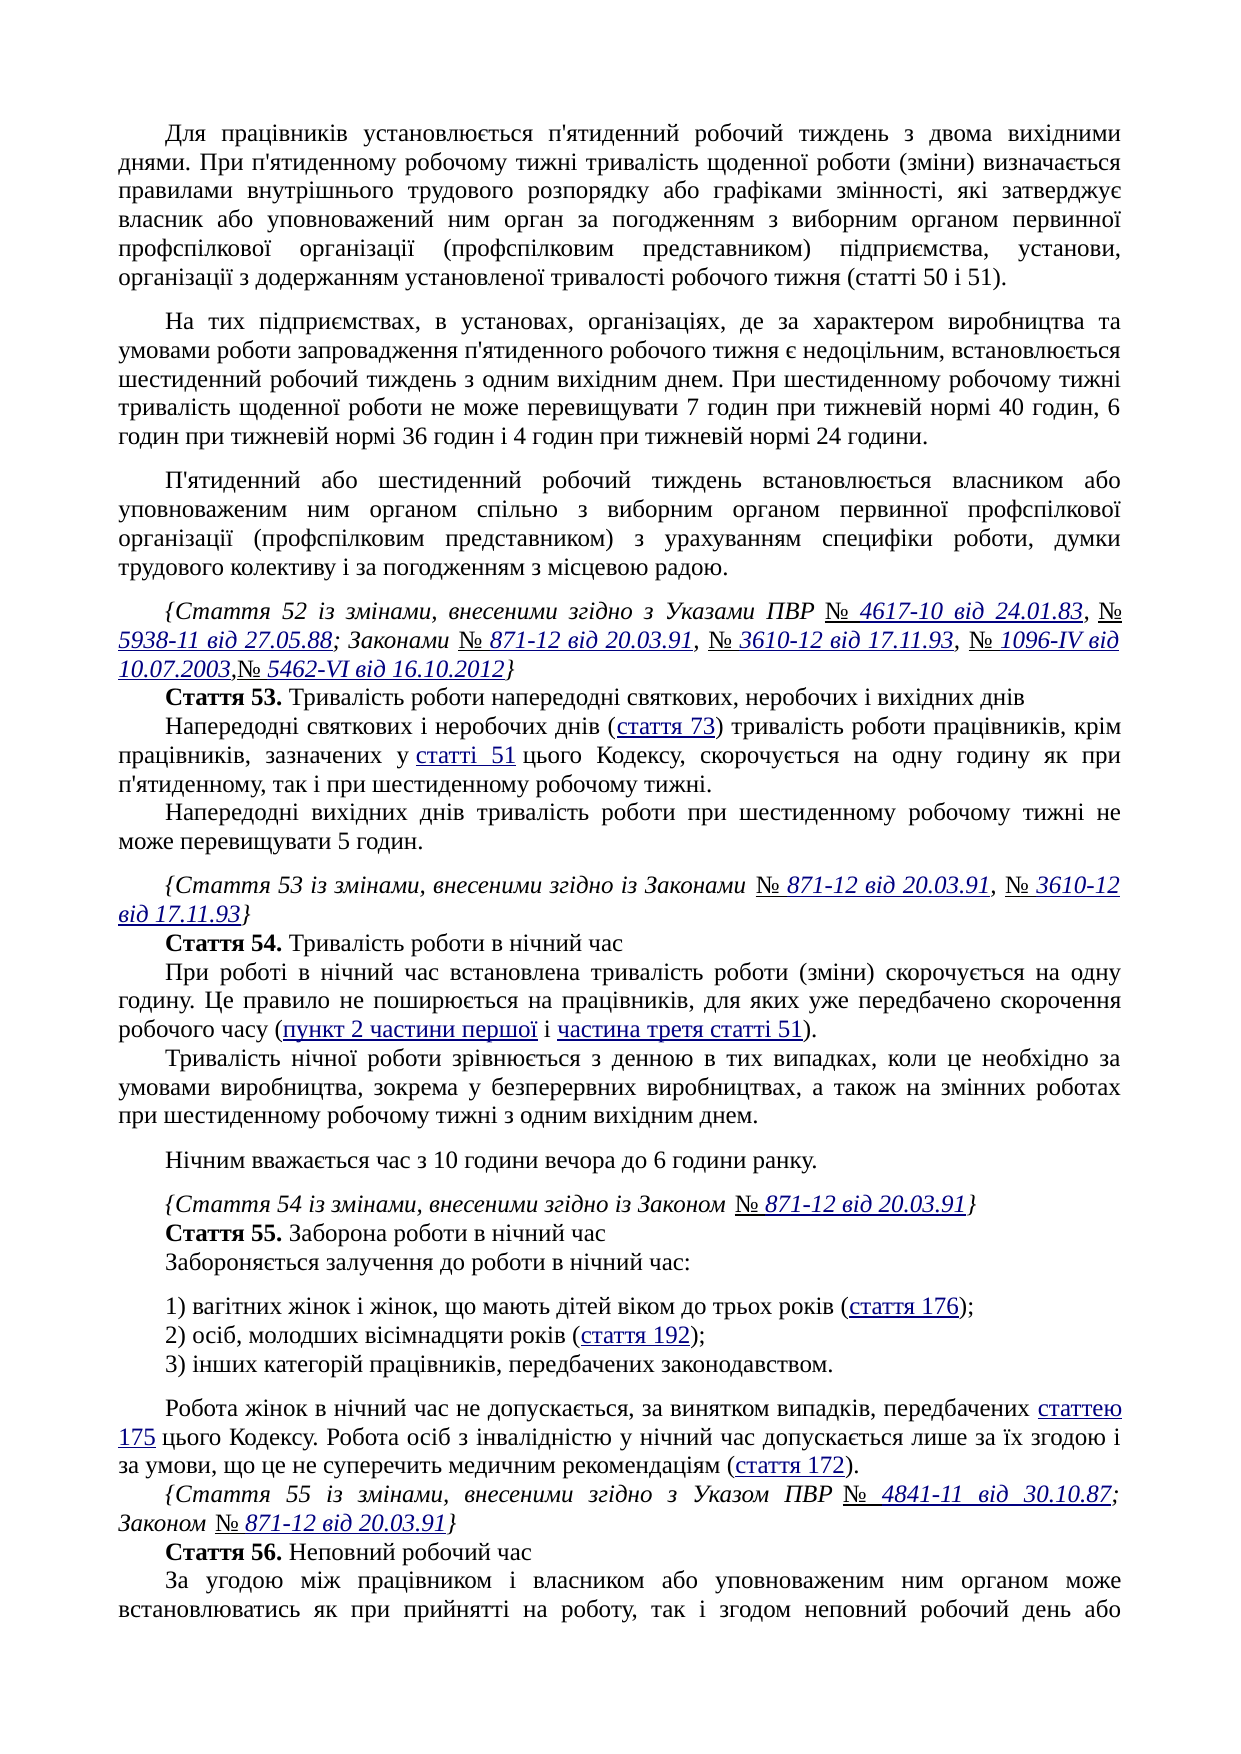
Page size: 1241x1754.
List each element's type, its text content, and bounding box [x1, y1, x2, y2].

text Напередодні святкових і неробочих днів (стаття 73) тривалість роботи працівників, крім працівників, зазначених у статті 51 цього Кодексу, скорочується на одну годину як при п'ятиденному, так і при шестиденному робочому тижні. [118, 711, 1122, 797]
text Стаття 54. Тривалість роботи в нічний час [118, 928, 1122, 957]
text {Стаття 54 із змінами, внесеними згідно із Законом № 871-12 від 20.03.91} [118, 1189, 1122, 1218]
text За угодою між працівником і власником або уповноваженим ним органом може встановлюватись як при прийнятті на роботу, так і згодом неповний робочий день або [118, 1566, 1122, 1623]
text Нічним вважається час з 10 години вечора до 6 години ранку. [118, 1145, 1122, 1174]
text {Стаття 52 із змінами, внесеними згідно з Указами ПВР № 4617-10 від 24.01.83, № 5938-11 від 27.05.88; Законами № 871-12 від 20.03.91, № 3610-12 від 17.11.93, № 1096-IV від 10.07.2003,№ 5462-VI від 16.10.2012} [118, 596, 1122, 682]
text Стаття 53. Тривалість роботи напередодні святкових, неробочих і вихідних днів [118, 682, 1122, 711]
text П'ятиденний або шестиденний робочий тиждень встановлюється власником або уповноваженим ним органом спільно з виборним органом первинної профспілкової організації (профспілковим представником) з урахуванням специфіки роботи, думки трудового колективу і за погодженням з місцевою радою. [118, 466, 1122, 581]
text Стаття 55. Заборона роботи в нічний час [118, 1218, 1122, 1247]
text 3) інших категорій працівників, передбачених законодавством. [118, 1349, 1122, 1377]
text При роботі в нічний час встановлена тривалість роботи (зміни) скорочується на одну годину. Це правило не поширюється на працівників, для яких уже передбачено скорочення робочого часу (пункт 2 частини першої і частина третя статті 51). [118, 957, 1122, 1043]
text Забороняється залучення до роботи в нічний час: [118, 1247, 1122, 1276]
text {Стаття 55 із змінами, внесеними згідно з Указом ПВР № 4841-11 від 30.10.87; Законом № 871-12 від 20.03.91} [118, 1479, 1122, 1537]
text Напередодні вихідних днів тривалість роботи при шестиденному робочому тижні не може перевищувати 5 годин. [118, 797, 1122, 855]
text На тих підприємствах, в установах, організаціях, де за характером виробництва та умовами роботи запровадження п'ятиденного робочого тижня є недоцільним, встановлюється шестиденний робочий тиждень з одним вихідним днем. При шестиденному робочому тижні тривалість щоденної роботи не може перевищувати 7 годин при тижневій нормі 40 годин, 6 годин при тижневій нормі 36 годин і 4 годин при тижневій нормі 24 години. [118, 306, 1122, 450]
text Для працівників установлюється п'ятиденний робочий тиждень з двома вихідними днями. При п'ятиденному робочому тижні тривалість щоденної роботи (зміни) визначається правилами внутрішнього трудового розпорядку або графіками змінності, які затверджує власник або уповноважений ним орган за погодженням з виборним органом первинної профспілкової організації (профспілковим представником) підприємства, установи, організації з додержанням установленої тривалості робочого тижня (статті 50 і 51). [118, 118, 1122, 291]
text Стаття 56. Неповний робочий час [118, 1537, 1122, 1566]
text Робота жінок в нічний час не допускається, за винятком випадків, передбачених статтею 175 цього Кодексу. Робота осіб з інвалідністю у нічний час допускається лише за їх згодою і за умови, що це не суперечить медичним рекомендаціям (стаття 172). [118, 1393, 1122, 1479]
text Тривалість нічної роботи зрівнюється з денною в тих випадках, коли це необхідно за умовами виробництва, зокрема у безперервних виробництвах, а також на змінних роботах при шестиденному робочому тижні з одним вихідним днем. [118, 1043, 1122, 1129]
text {Стаття 53 із змінами, внесеними згідно із Законами № 871-12 від 20.03.91, № 3610-12 від 17.11.93} [118, 871, 1122, 928]
text 2) осіб, молодших вісімнадцяти років (стаття 192); [118, 1320, 1122, 1349]
text 1) вагітних жінок і жінок, що мають дітей віком до трьох років (стаття 176); [118, 1291, 1122, 1320]
